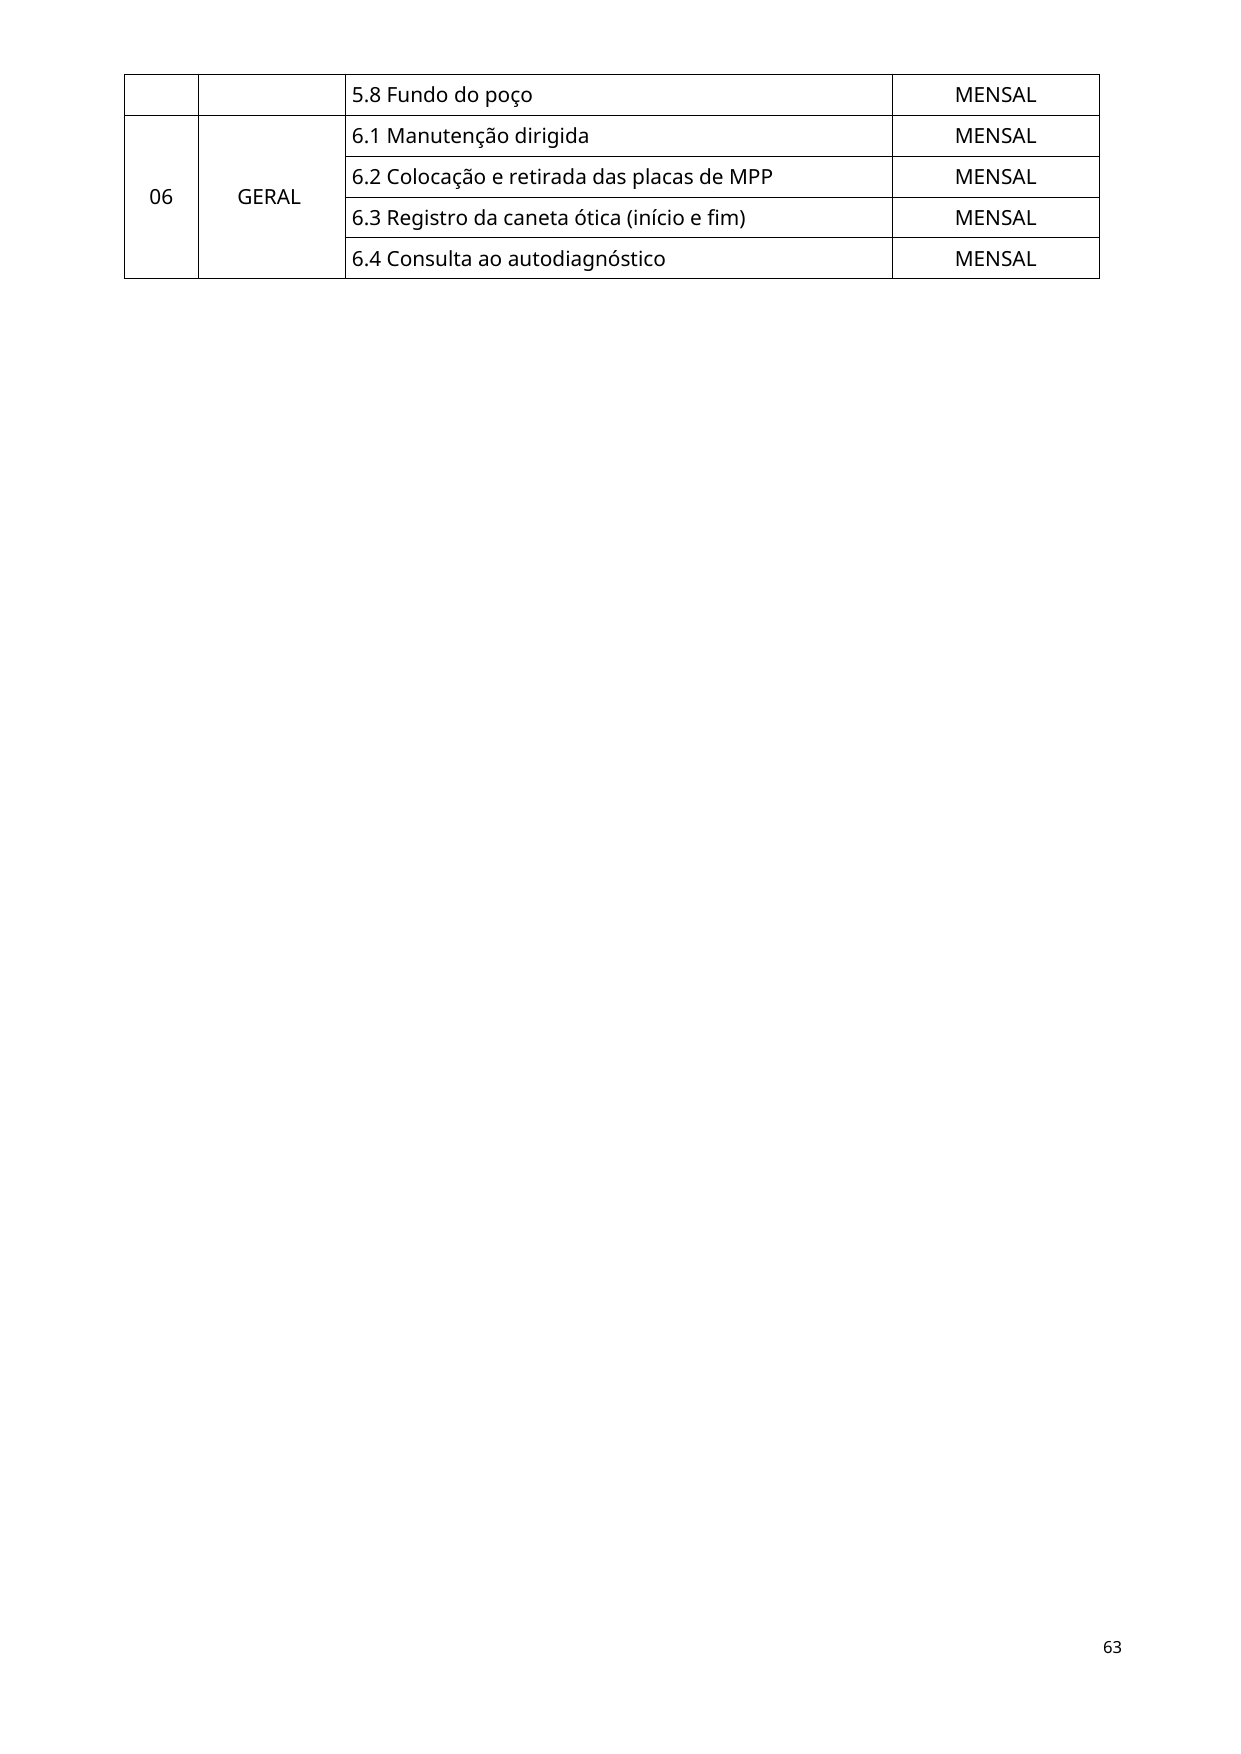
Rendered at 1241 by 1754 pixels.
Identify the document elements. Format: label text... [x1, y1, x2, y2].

table_cell MENSAL [893, 198, 1099, 237]
table_cell MENSAL [893, 238, 1099, 278]
table_cell 6.1 Manutenção dirigida [346, 116, 892, 156]
table_cell 6.2 Colocação e retirada das placas de MPP [346, 157, 892, 196]
table_cell 6.4 Consulta ao autodiagnóstico [346, 238, 892, 278]
table_cell 6.3 Registro da caneta ótica (início e fim) [346, 198, 892, 237]
table_cell MENSAL [893, 157, 1099, 196]
table_cell GERAL [199, 116, 345, 278]
table_cell [125, 75, 198, 115]
table_cell [199, 75, 345, 115]
table_cell MENSAL [893, 75, 1099, 115]
table_cell MENSAL [893, 116, 1099, 156]
table_cell 06 [125, 116, 198, 278]
table_cell 5.8 Fundo do poço [346, 75, 892, 115]
